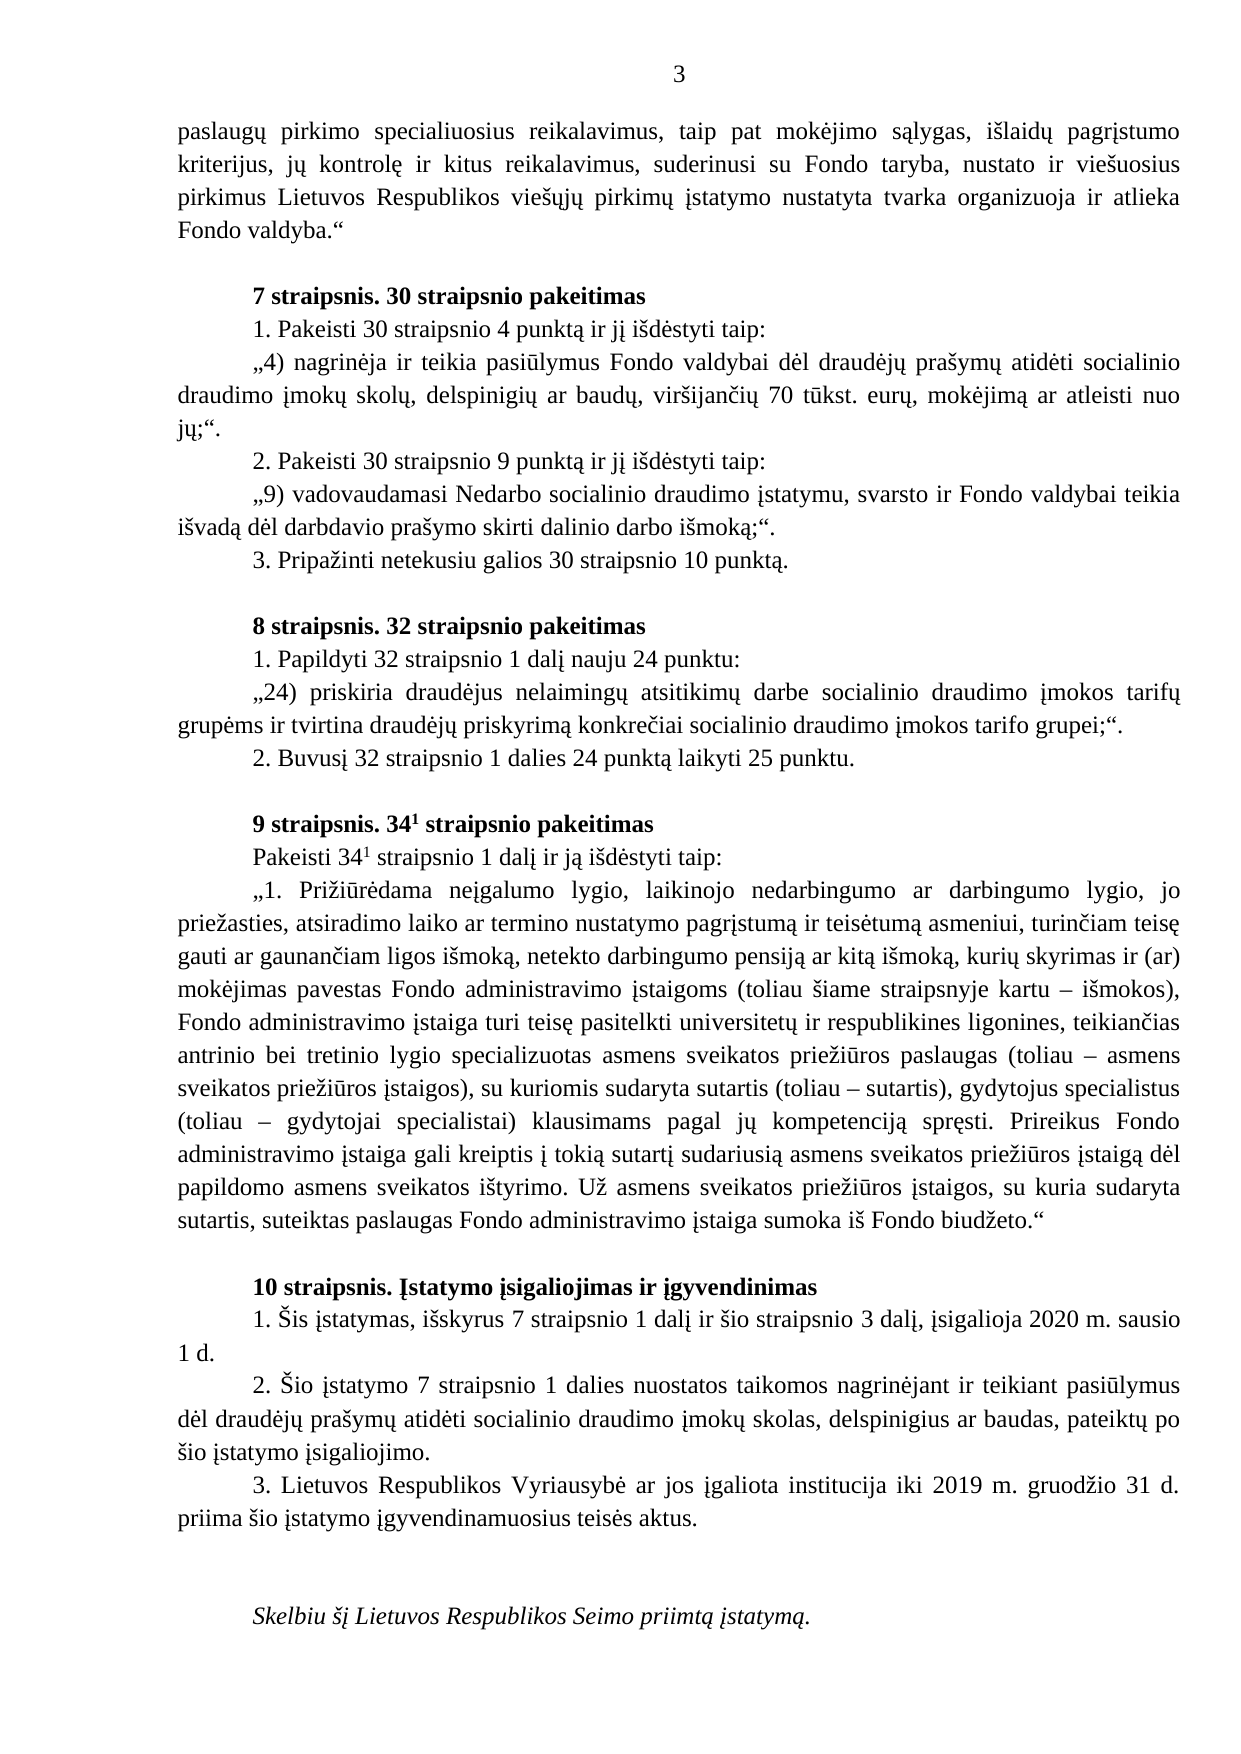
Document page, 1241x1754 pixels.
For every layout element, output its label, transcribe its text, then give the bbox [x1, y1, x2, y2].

text 1. Pakeisti 30 straipsnio 4 punktą ir jį išdėstyti taip: [177, 314, 1181, 343]
text 7 straipsnis. 30 straipsnio pakeitimas [177, 281, 1181, 310]
text 1. Papildyti 32 straipsnio 1 dalį nauju 24 punktu: [177, 644, 1181, 673]
text 3. Pripažinti netekusiu galios 30 straipsnio 10 punktą. [177, 545, 1181, 574]
text 10 straipsnis. Įstatymo įsigaliojimas ir įgyvendinimas [177, 1272, 1181, 1300]
text Skelbiu šį Lietuvos Respublikos Seimo priimtą įstatymą. [177, 1601, 1181, 1630]
text „1. Prižiūrėdama neįgalumo lygio, laikinojo nedarbingumo ar darbingumo lygio, jo priežasties, atsiradimo laiko ar termino nustatymo pagrįstumą ir teisėtumą asmeniui, turinčiam teisę gauti ar gaunančiam ligos išmoką, netekto darbingumo pensiją ar kitą išmoką, kurių skyrimas ir (ar) mokėjimas pavestas Fondo administravimo įstaigoms (toliau šiame straipsnyje kartu – išmokos), Fondo administravimo įstaiga turi teisę pasitelkti universitetų ir respublikines ligonines, teikiančias antrinio bei tretinio lygio specializuotas asmens sveikatos priežiūros paslaugas (toliau – asmens sveikatos priežiūros įstaigos), su kuriomis sudaryta sutartis (toliau – sutartis), gydytojus specialistus (toliau – gydytojai specialistai) klausimams pagal jų kompetenciją spręsti. Prireikus Fondo administravimo įstaiga gali kreiptis į tokią sutartį sudariusią asmens sveikatos priežiūros įstaigą dėl papildomo asmens sveikatos ištyrimo. Už asmens sveikatos priežiūros įstaigos, su kuria sudaryta sutartis, suteiktas paslaugas Fondo administravimo įstaiga sumoka iš Fondo biudžeto.“ [177, 875, 1181, 1234]
text 3. Lietuvos Respublikos Vyriausybė ar jos įgaliota institucija iki 2019 m. gruodžio 31 d. priima šio įstatymo įgyvendinamuosius teisės aktus. [177, 1470, 1181, 1531]
text 1. Šis įstatymas, išskyrus 7 straipsnio 1 dalį ir šio straipsnio 3 dalį, įsigalioja 2020 m. sausio 1 d. [177, 1304, 1181, 1366]
text „9) vadovaudamasi Nedarbo socialinio draudimo įstatymu, svarsto ir Fondo valdybai teikia išvadą dėl darbdavio prašymo skirti dalinio darbo išmoką;“. [177, 479, 1181, 541]
text 9 straipsnis. 341 straipsnio pakeitimas [177, 809, 1181, 838]
text „4) nagrinėja ir teikia pasiūlymus Fondo valdybai dėl draudėjų prašymų atidėti socialinio draudimo įmokų skolų, delspinigių ar baudų, viršijančių 70 tūkst. eurų, mokėjimą ar atleisti nuo jų;“. [177, 347, 1181, 442]
text 2. Šio įstatymo 7 straipsnio 1 dalies nuostatos taikomos nagrinėjant ir teikiant pasiūlymus dėl draudėjų prašymų atidėti socialinio draudimo įmokų skolas, delspinigius ar baudas, pateiktų po šio įstatymo įsigaliojimo. [177, 1371, 1181, 1465]
text 2. Buvusį 32 straipsnio 1 dalies 24 punktą laikyti 25 punktu. [177, 743, 1181, 772]
text paslaugų pirkimo specialiuosius reikalavimus, taip pat mokėjimo sąlygas, išlaidų pagrįstumo kriterijus, jų kontrolę ir kitus reikalavimus, suderinusi su Fondo taryba, nustato ir viešuosius pirkimus Lietuvos Respublikos viešųjų pirkimų įstatymo nustatyta tvarka organizuoja ir atlieka Fondo valdyba.“ [177, 116, 1181, 244]
text 8 straipsnis. 32 straipsnio pakeitimas [177, 611, 1181, 640]
text „24) priskiria draudėjus nelaimingų atsitikimų darbe socialinio draudimo įmokos tarifų grupėms ir tvirtina draudėjų priskyrimą konkrečiai socialinio draudimo įmokos tarifo grupei;“. [177, 677, 1181, 739]
text Pakeisti 341 straipsnio 1 dalį ir ją išdėstyti taip: [177, 842, 1181, 871]
text 2. Pakeisti 30 straipsnio 9 punktą ir jį išdėstyti taip: [177, 446, 1181, 475]
